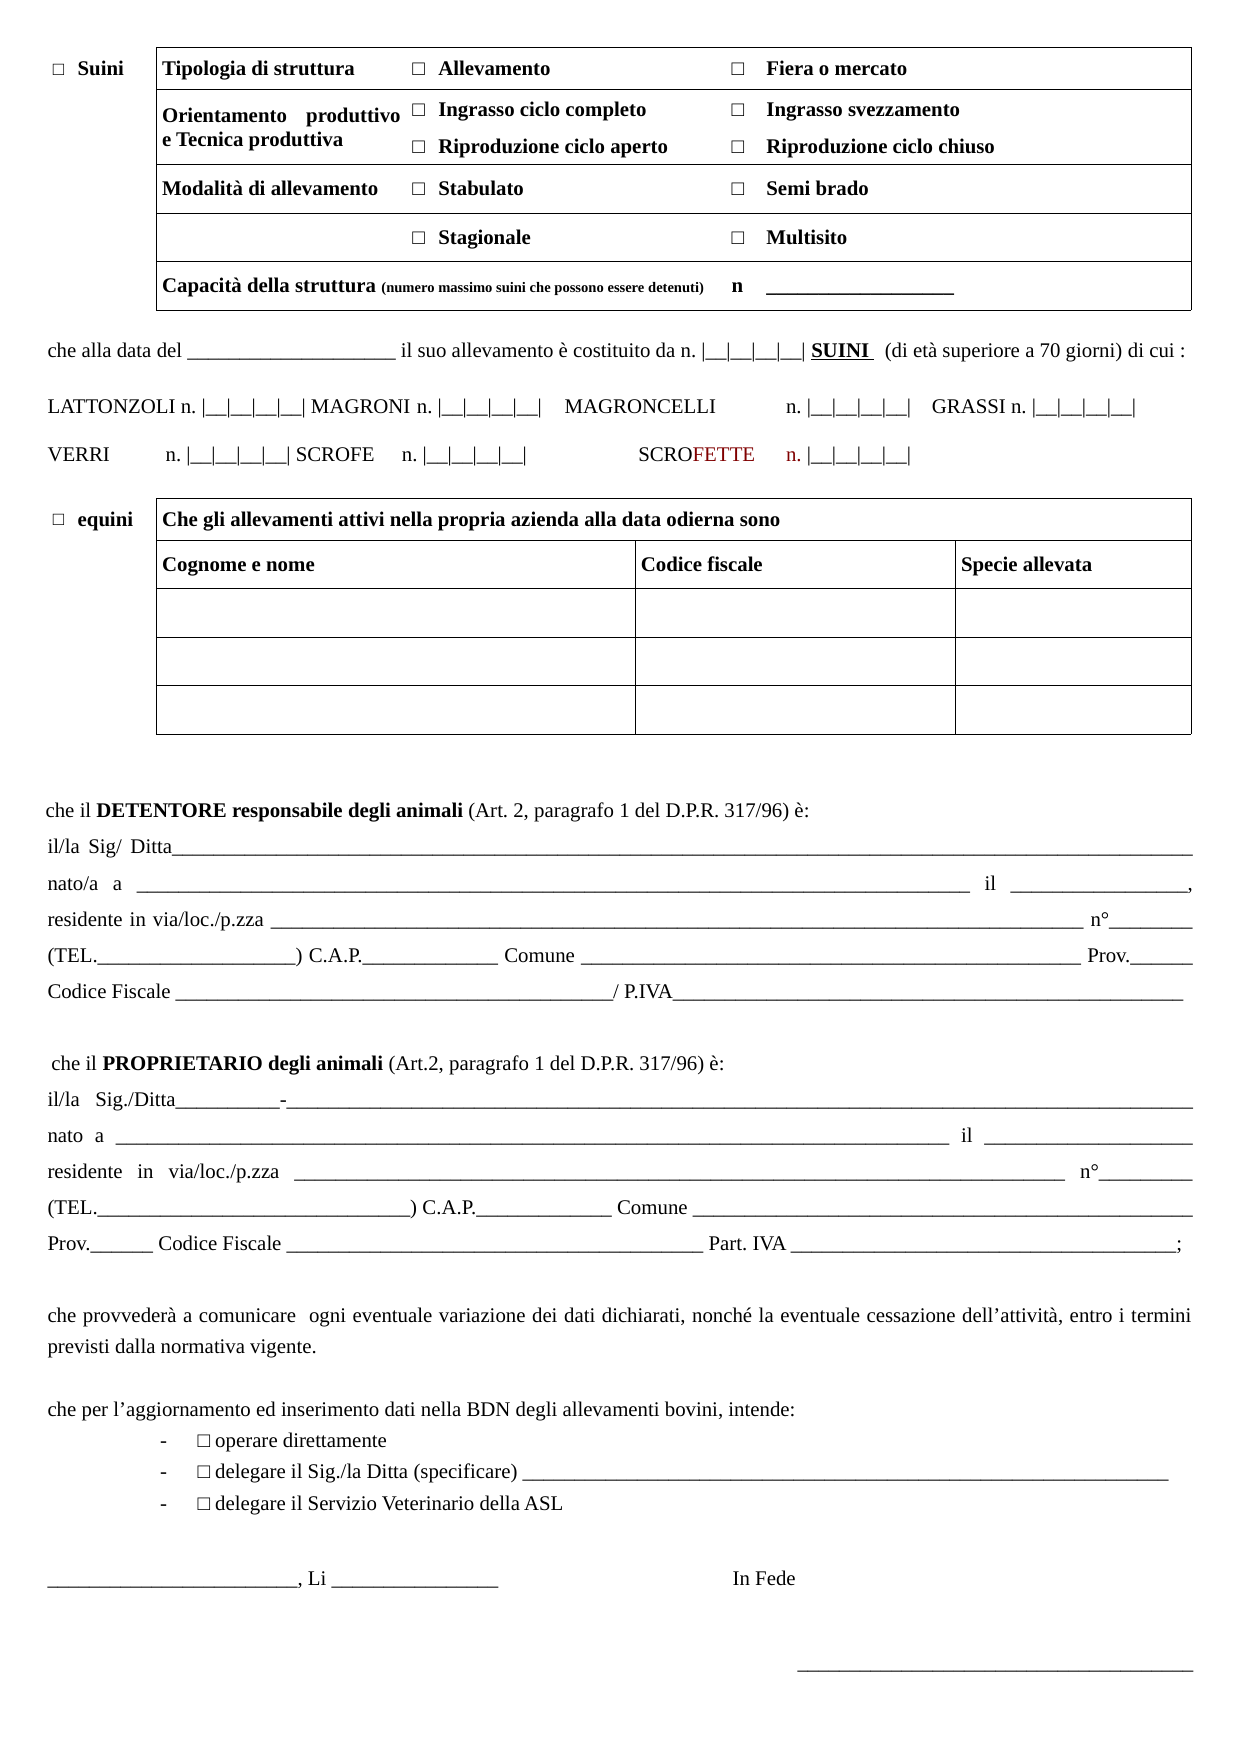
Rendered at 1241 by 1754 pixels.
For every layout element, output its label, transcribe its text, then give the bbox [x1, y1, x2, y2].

table_cell [157, 214, 406, 261]
table_cell [72, 637, 156, 685]
table_cell [47, 685, 72, 733]
table_cell Semi brado [760, 165, 1191, 213]
table_cell [47, 261, 72, 309]
list che provvederà a comunicare ogni eventuale variazione dei dati dichiarati, nonché la eventuale cessazione dell’attività, entro i termini previsti dalla normativa vigente. [47, 1303, 1193, 1358]
table_cell □ [726, 214, 760, 261]
table_cell Modalità di allevamento [157, 165, 406, 213]
table_cell [72, 588, 156, 637]
table_header □ [47, 47, 72, 89]
table_header Allevamento [432, 48, 726, 89]
table_cell [956, 686, 1191, 733]
table_cell Stagionale [432, 214, 726, 261]
table_header Fiera o mercato [760, 48, 1191, 89]
text che per l’aggiornamento ed inserimento dati nella BDN degli allevamenti bovini, intende: [47, 1397, 1193, 1421]
table_cell □ [726, 129, 760, 164]
table_cell □ [726, 165, 760, 213]
text ________________________, Li ________________ In Fede [47, 1566, 1193, 1589]
table_cell [47, 588, 72, 637]
text ______________________________________ [47, 1650, 1193, 1674]
table_cell □ [406, 165, 432, 213]
table_cell [636, 638, 955, 685]
table_header [72, 540, 156, 588]
table_cell [72, 685, 156, 733]
table_header □ [47, 498, 72, 540]
table_header [47, 540, 72, 588]
list □ delegare il Servizio Veterinario della ASL [160, 1491, 1193, 1514]
table_cell Multisito [760, 214, 1191, 261]
table_cell Orientamento produttivo e Tecnica produttiva [157, 90, 406, 164]
text il/la Sig/ Ditta__________________________________________________________________________________________________ nato/a a ________________________________________________________________________________ il _________________, residente in via/loc./p.zza ______________________________________________________________________________ n°________ (TEL.___________________) C.A.P._____________ Comune ________________________________________________ Prov.______ Codice Fiscale __________________________________________/ P.IVA_________________________________________________ [47, 834, 1193, 1003]
table_cell □ [406, 90, 432, 128]
table_header Suini [72, 47, 156, 89]
table_header Che gli allevamenti attivi nella propria azienda alla data odierna sono [157, 499, 1191, 540]
table_cell [956, 589, 1191, 637]
table_cell [157, 589, 635, 637]
table_cell [47, 164, 72, 213]
list che il DETENTORE responsabile degli animali (Art. 2, paragrafo 1 del D.P.R. 317/96) è: [8, 798, 1193, 822]
table_cell □ [406, 214, 432, 261]
text LATTONZOLI n. |__|__|__|__| MAGRONI n. |__|__|__|__| MAGRONCELLI n. |__|__|__|__| GRASSI n. |__|__|__|__| [47, 394, 1193, 418]
text che alla data del ____________________ il suo allevamento è costituito da n. |__|__|__|__| SUINI (di età superiore a 70 giorni) di cui : [47, 338, 1193, 362]
list □ delegare il Sig./la Ditta (specificare) ______________________________________________________________ [160, 1459, 1193, 1483]
table_cell [157, 686, 635, 733]
table_cell Ingrasso svezzamento [760, 90, 1191, 128]
table_cell Ingrasso ciclo completo [432, 90, 726, 128]
table_header Cognome e nome [157, 541, 635, 588]
table_cell [47, 213, 72, 261]
table_cell [72, 164, 156, 213]
table_cell [157, 638, 635, 685]
list che il PROPRIETARIO degli animali (Art.2, paragrafo 1 del D.P.R. 317/96) è: [14, 1051, 1193, 1075]
table_header Specie allevata [956, 541, 1191, 588]
list □ operare direttamente [160, 1428, 1193, 1452]
table_cell □ [406, 129, 432, 164]
table_header □ [406, 48, 432, 89]
table_cell __________________ [760, 262, 1191, 309]
table_cell [636, 589, 955, 637]
table_cell [47, 89, 72, 164]
table_cell n [726, 262, 760, 309]
table_cell [636, 686, 955, 733]
table_cell Riproduzione ciclo aperto [432, 129, 726, 164]
table_header equini [72, 498, 156, 540]
table_cell [72, 213, 156, 261]
table_cell [956, 638, 1191, 685]
table_cell Capacità della struttura (numero massimo suini che possono essere detenuti) [157, 262, 726, 309]
text VERRI n. |__|__|__|__| SCROFE n. |__|__|__|__| SCROFETTE n. |__|__|__|__| [47, 442, 1193, 466]
table_cell [72, 89, 156, 164]
table_header Codice fiscale [636, 541, 955, 588]
table_header □ [726, 48, 760, 89]
text il/la Sig./Ditta__________-_______________________________________________________________________________________ nato a ________________________________________________________________________________ il ____________________ residente in via/loc./p.zza __________________________________________________________________________ n°_________ (TEL.______________________________) C.A.P._____________ Comune ________________________________________________ Prov.______ Codice Fiscale ________________________________________ Part. IVA _____________________________________; [47, 1087, 1193, 1255]
table_header Tipologia di struttura [157, 48, 406, 89]
table_cell [72, 261, 156, 309]
table_cell [47, 637, 72, 685]
table_cell Stabulato [432, 165, 726, 213]
table_cell □ [726, 90, 760, 128]
table_cell Riproduzione ciclo chiuso [760, 129, 1191, 164]
